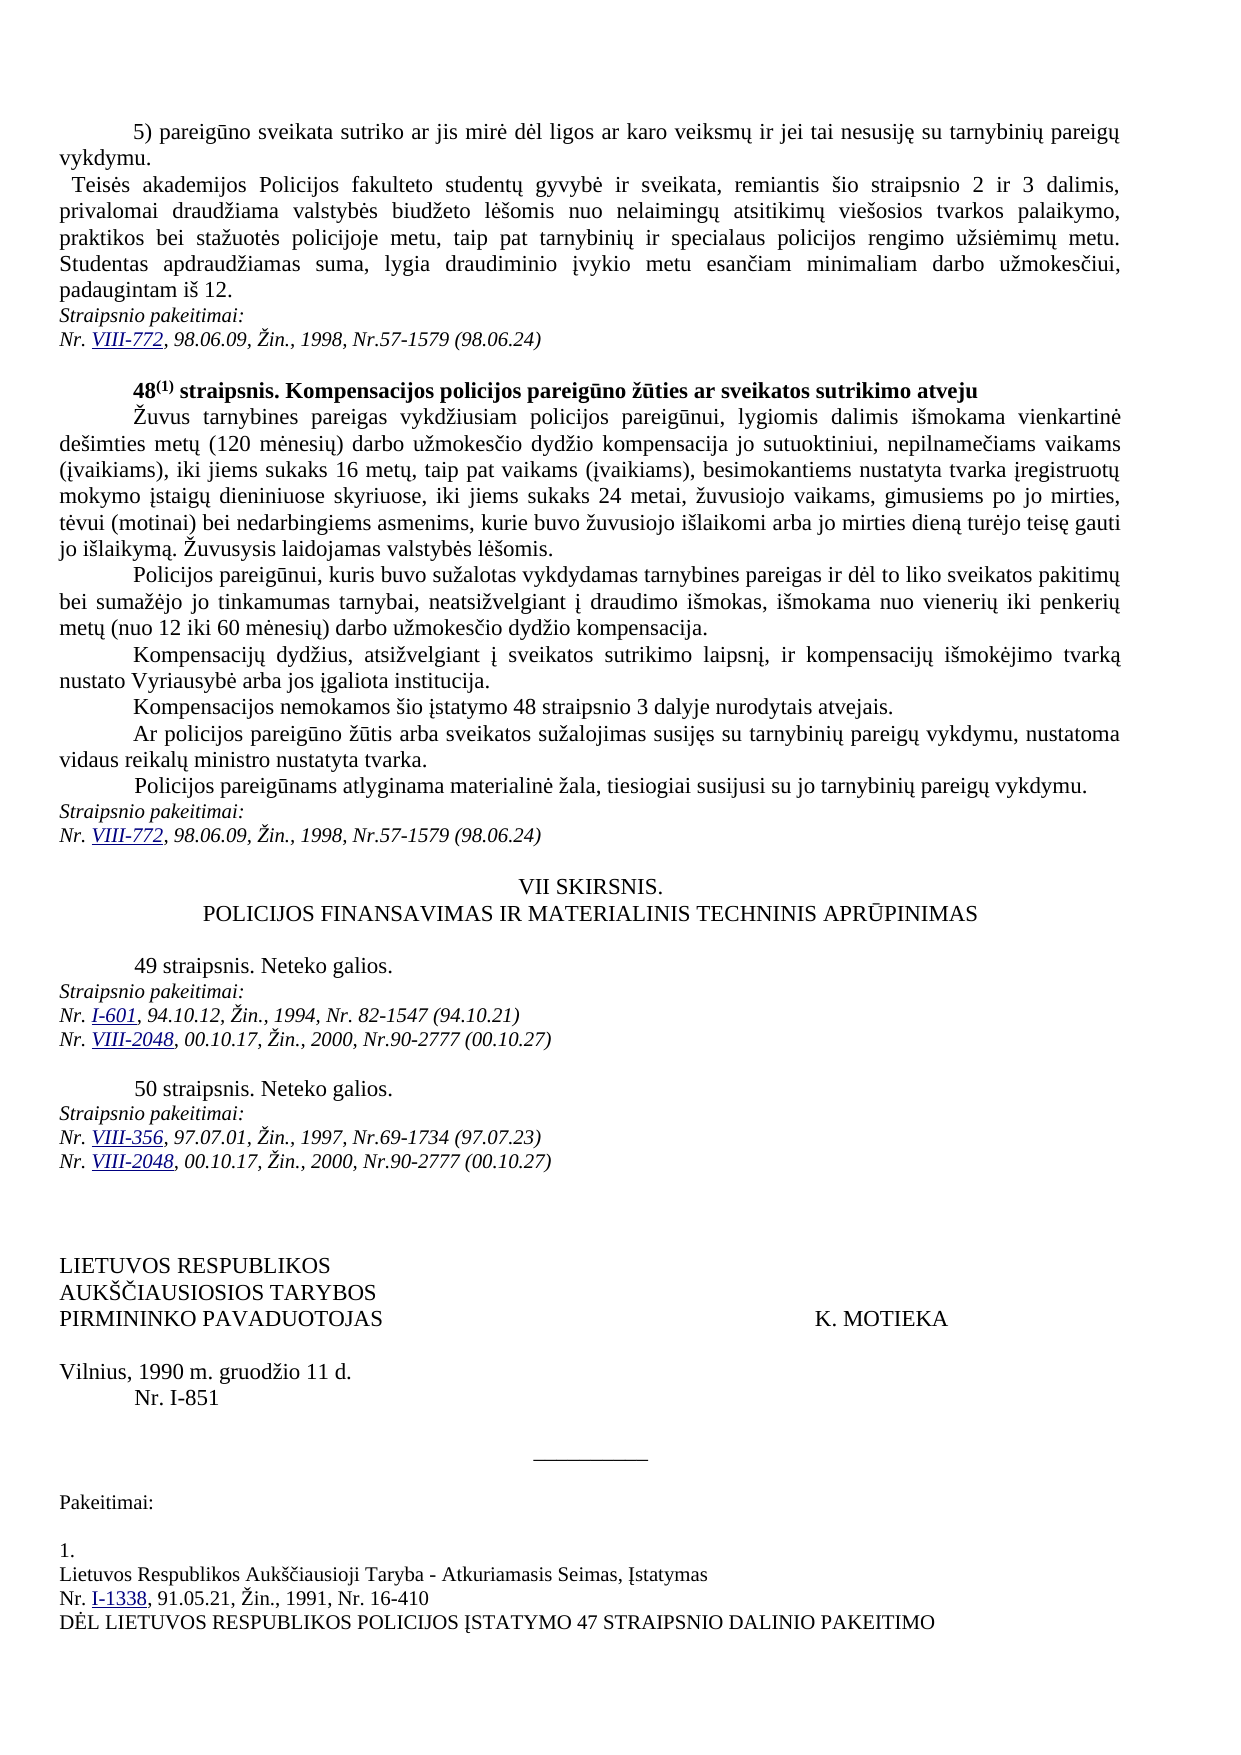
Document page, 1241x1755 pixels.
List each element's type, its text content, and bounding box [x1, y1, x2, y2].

text 48(1) straipsnis. Kompensacijos policijos pareigūno žūties ar sveikatos sutrikimo atveju [133, 377, 1122, 403]
text Žuvus tarnybines pareigas vykdžiusiam policijos pareigūnui, lygiomis dalimis išmokama vienkartinė dešimties metų (120 mėnesių) darbo užmokesčio dydžio kompensacija jo sutuoktiniui, nepilnamečiams vaikams (įvaikiams), iki jiems sukaks 16 metų, taip pat vaikams (įvaikiams), besimokantiems nustatyta tvarka įregistruotų mokymo įstaigų dieniniuose skyriuose, iki jiems sukaks 24 metai, žuvusiojo vaikams, gimusiems po jo mirties, tėvui (motinai) bei nedarbingiems asmenims, kurie buvo žuvusiojo išlaikomi arba jo mirties dieną turėjo teisę gauti jo išlaikymą. Žuvusysis laidojamas valstybės lėšomis. [59, 403, 1122, 562]
text Nr. VIII-772, 98.06.09, Žin., 1998, Nr.57-1579 (98.06.24) [59, 327, 1122, 351]
text Policijos pareigūnams atlyginama materialinė žala, tiesiogiai susijusi su jo tarnybinių pareigų vykdymu. [59, 772, 1122, 799]
text 1. [59, 1538, 1122, 1562]
text Straipsnio pakeitimai: [59, 1101, 1122, 1125]
text Vilnius, 1990 m. gruodžio 11 d. [59, 1358, 1122, 1384]
text Teisės akademijos Policijos fakulteto studentų gyvybė ir sveikata, remiantis šio straipsnio 2 ir 3 dalimis, privalomai draudžiama valstybės biudžeto lėšomis nuo nelaimingų atsitikimų viešosios tvarkos palaikymo, praktikos bei stažuotės policijoje metu, taip pat tarnybinių ir specialaus policijos rengimo užsiėmimų metu. Studentas apdraudžiamas suma, lygia draudiminio įvykio metu esančiam minimaliam darbo užmokesčiui, padaugintam iš 12. [59, 171, 1122, 303]
text Straipsnio pakeitimai: [59, 303, 1122, 327]
text VII SKIRSNIS. [59, 873, 1122, 899]
text Ar policijos pareigūno žūtis arba sveikatos sužalojimas susijęs su tarnybinių pareigų vykdymu, nustatoma vidaus reikalų ministro nustatyta tvarka. [59, 720, 1122, 772]
text Nr. I-1338, 91.05.21, Žin., 1991, Nr. 16-410 [59, 1586, 1122, 1610]
text Nr. I-601, 94.10.12, Žin., 1994, Nr. 82-1547 (94.10.21) [59, 1003, 1122, 1027]
text Straipsnio pakeitimai: [59, 979, 1122, 1003]
text Lietuvos Respublikos Aukščiausioji Taryba - Atkuriamasis Seimas, Įstatymas [59, 1562, 1122, 1586]
text Nr. VIII-2048, 00.10.17, Žin., 2000, Nr.90-2777 (00.10.27) [59, 1027, 1122, 1051]
text AUKŠČIAUSIOSIOS TARYBOS [59, 1279, 1122, 1305]
text PIRMININKO PAVADUOTOJAS K. MOTIEKA [59, 1305, 1122, 1332]
text Straipsnio pakeitimai: [59, 799, 1122, 823]
text Policijos pareigūnui, kuris buvo sužalotas vykdydamas tarnybines pareigas ir dėl to liko sveikatos pakitimų bei sumažėjo jo tinkamumas tarnybai, neatsižvelgiant į draudimo išmokas, išmokama nuo vienerių iki penkerių metų (nuo 12 iki 60 mėnesių) darbo užmokesčio dydžio kompensacija. [59, 562, 1122, 641]
text Nr. I-851 [59, 1384, 1122, 1411]
text Nr. VIII-2048, 00.10.17, Žin., 2000, Nr.90-2777 (00.10.27) [59, 1149, 1122, 1173]
text LIETUVOS RESPUBLIKOS [59, 1252, 1122, 1279]
text POLICIJOS FINANSAVIMAS IR MATERIALINIS TECHNINIS APRŪPINIMAS [59, 899, 1122, 926]
text DĖL LIETUVOS RESPUBLIKOS POLICIJOS ĮSTATYMO 47 STRAIPSNIO DALINIO PAKEITIMO [59, 1610, 1122, 1634]
text 49 straipsnis. Neteko galios. [59, 952, 1122, 979]
text Nr. VIII-356, 97.07.01, Žin., 1997, Nr.69-1734 (97.07.23) [59, 1125, 1122, 1149]
text 5) pareigūno sveikata sutriko ar jis mirė dėl ligos ar karo veiksmų ir jei tai nesusiję su tarnybinių pareigų vykdymu. [59, 118, 1122, 171]
text 50 straipsnis. Neteko galios. [59, 1075, 1122, 1101]
text Nr. VIII-772, 98.06.09, Žin., 1998, Nr.57-1579 (98.06.24) [59, 823, 1122, 847]
text Pakeitimai: [59, 1490, 1122, 1514]
text __________ [59, 1437, 1122, 1463]
text Kompensacijos nemokamos šio įstatymo 48 straipsnio 3 dalyje nurodytais atvejais. [59, 693, 1122, 720]
text Kompensacijų dydžius, atsižvelgiant į sveikatos sutrikimo laipsnį, ir kompensacijų išmokėjimo tvarką nustato Vyriausybė arba jos įgaliota institucija. [59, 641, 1122, 693]
